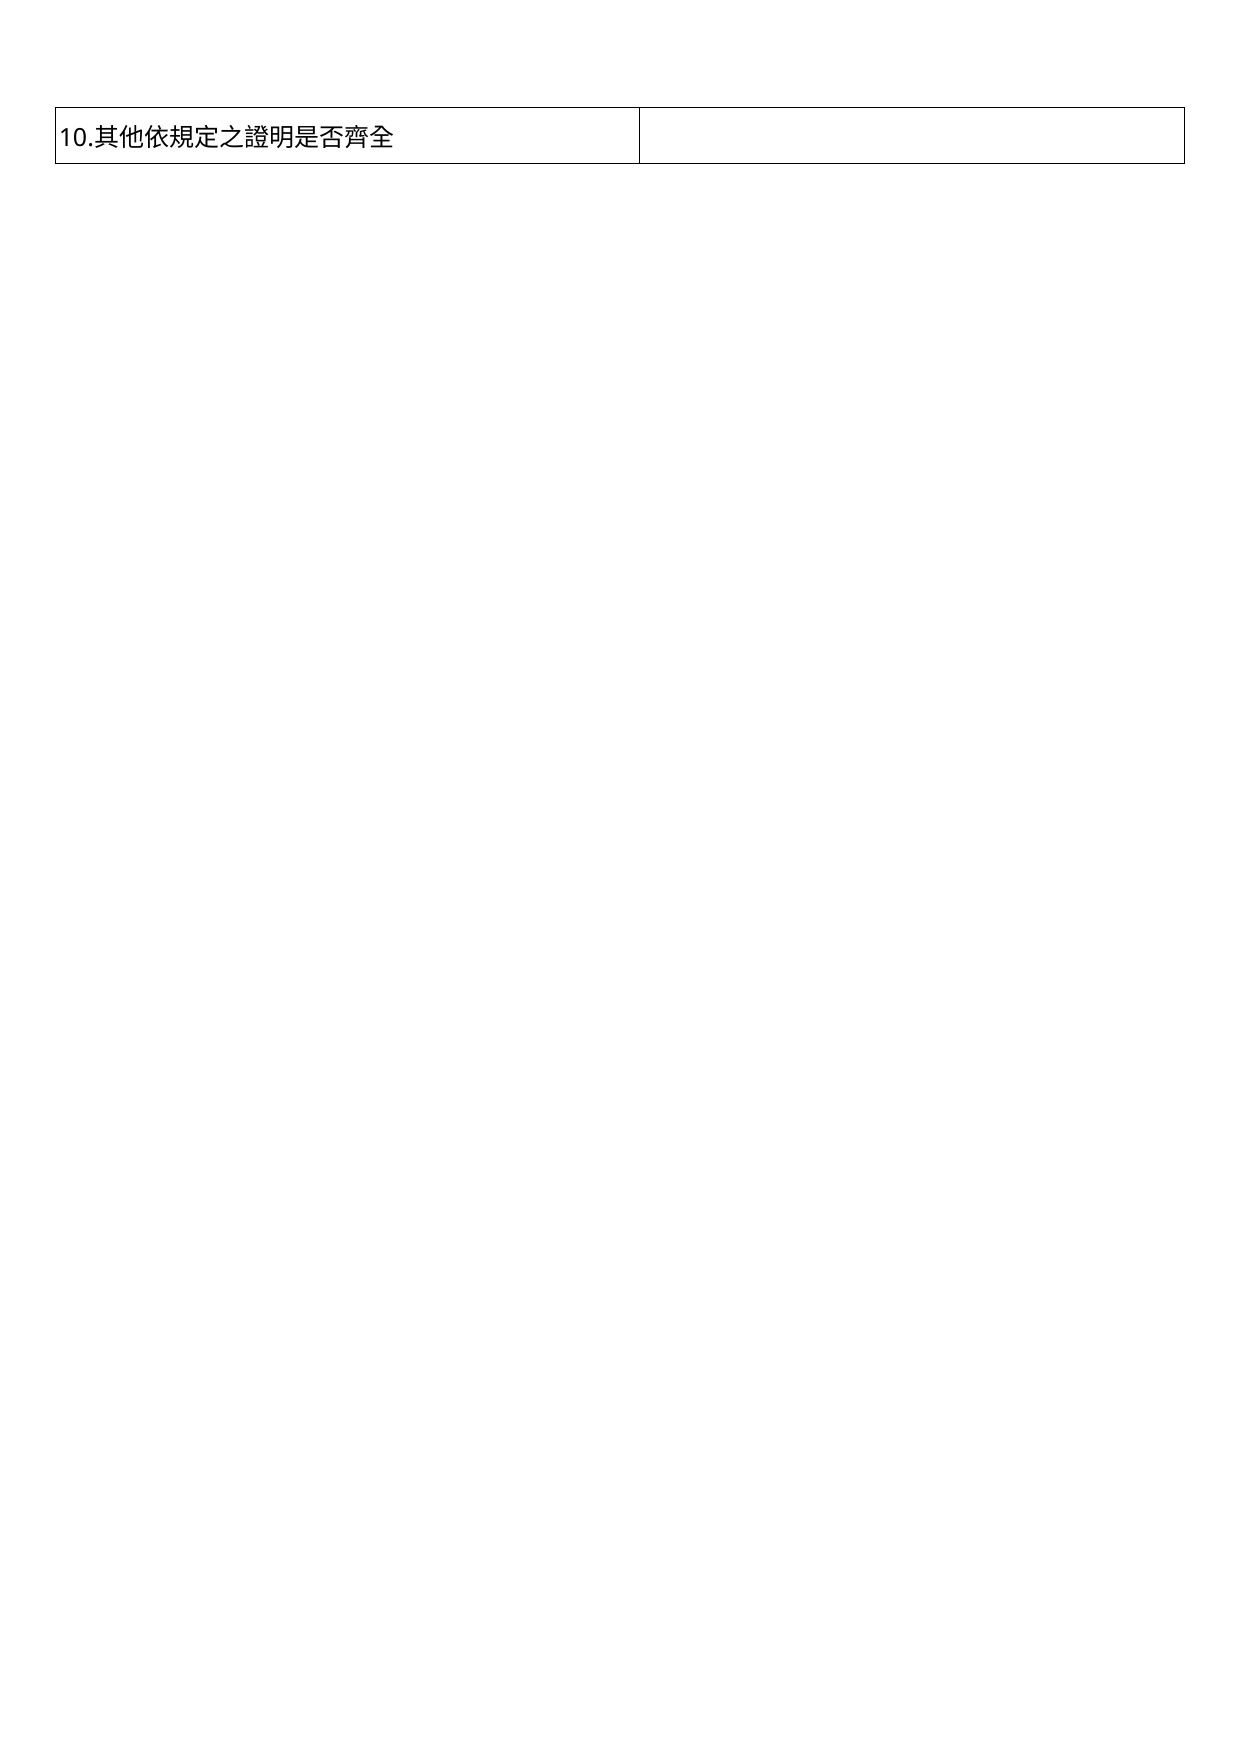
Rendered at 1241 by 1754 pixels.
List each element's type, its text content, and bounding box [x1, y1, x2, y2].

table_cell [640, 108, 1184, 163]
table_cell 10.其他依規定之證明是否齊全 [56, 108, 639, 163]
